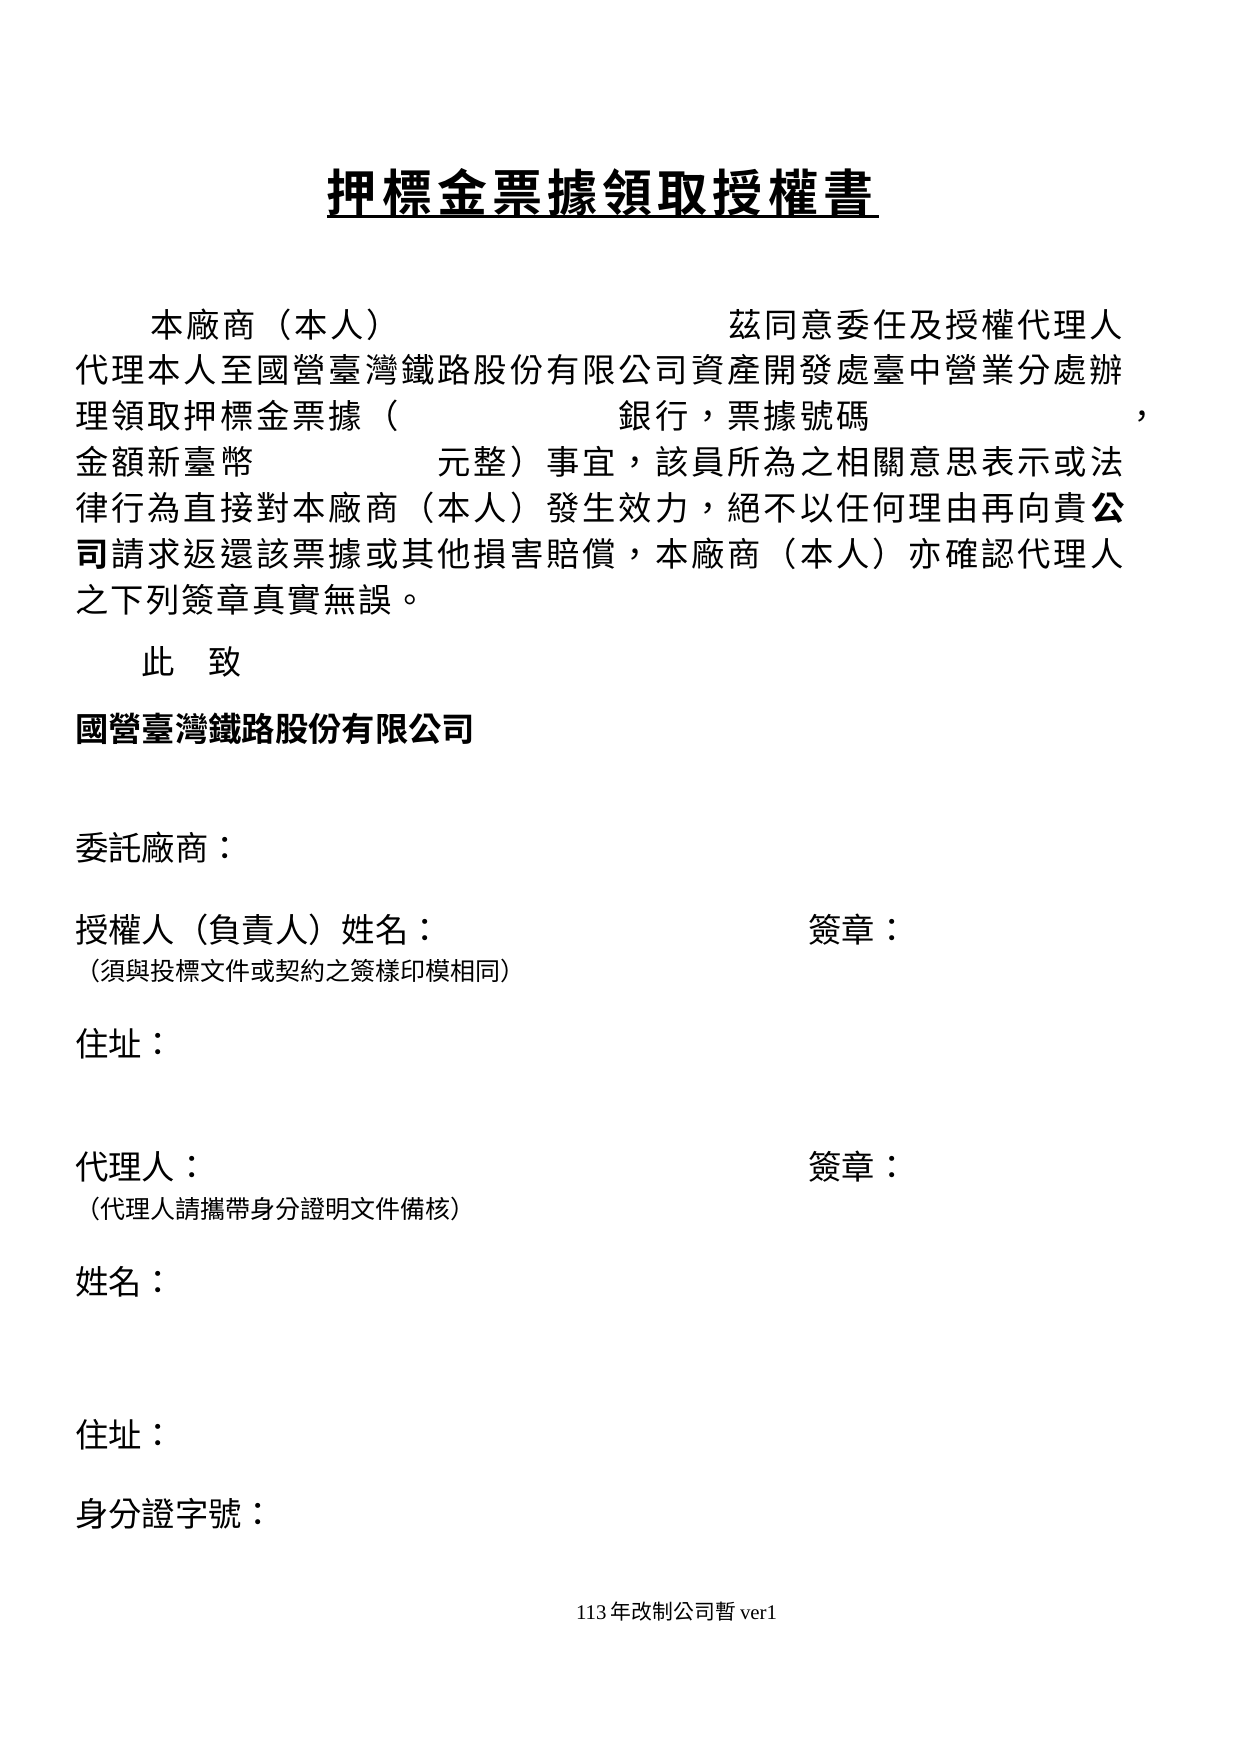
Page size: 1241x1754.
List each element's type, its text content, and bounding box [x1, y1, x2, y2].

text 授權人（負責人）姓名： 簽章： [75, 903, 1125, 952]
text 本廠商（本人） 茲同意委任及授權代理人 代理本人至國營臺灣鐵路股份有限公司資產開發處臺中營業分處辦理領取押標金票據（ 銀行，票據號碼 ，金額新臺幣 元整）事宜，該員所為之相關意思表示或法律行為直接對本廠商（本人）發生效力，絕不以任何理由再向貴公司請求返還該票據或其他損害賠償，本廠商（本人）亦確認代理人之下列簽章真實無誤。 [75, 300, 1125, 621]
text 身分證字號： [75, 1487, 1125, 1536]
text （須與投標文件或契約之簽樣印模相同） [75, 952, 1125, 988]
text 住址： [75, 1409, 1125, 1457]
text （代理人請攜帶身分證明文件備核） [75, 1189, 1125, 1226]
text 委託廠商： [75, 811, 1125, 873]
text 代理人： 簽章： [75, 1141, 1125, 1189]
text 此 致 [75, 621, 1125, 688]
text 姓名： [75, 1256, 1125, 1304]
text 國營臺灣鐵路股份有限公司 [75, 688, 1125, 754]
text 押標金票據領取授權書 [75, 153, 1125, 225]
text 住址： [75, 1018, 1125, 1066]
